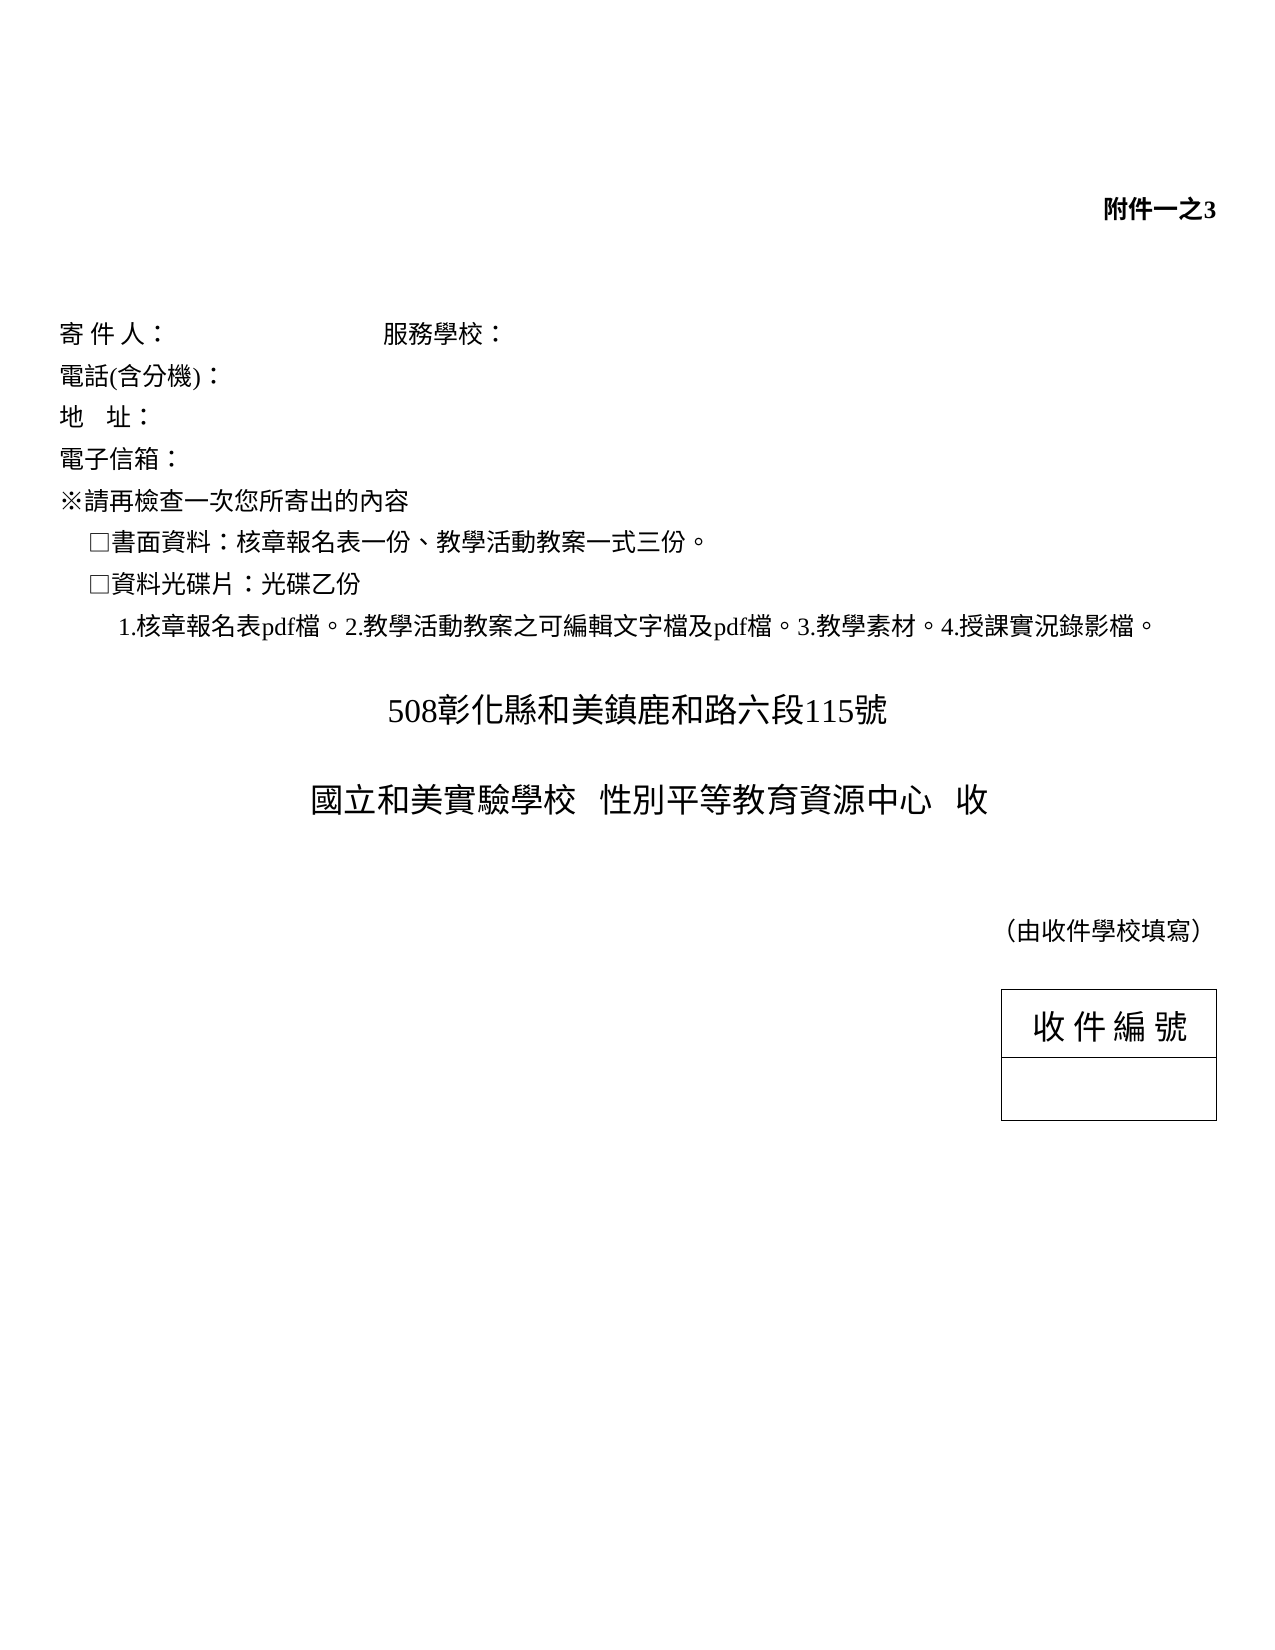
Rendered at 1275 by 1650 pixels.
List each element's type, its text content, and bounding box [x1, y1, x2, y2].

text 寄 件 人： 服務學校： [59, 309, 1216, 351]
text 地 址： [59, 392, 1216, 434]
text □書面資料：核章報名表一份、教學活動教案一式三份。 [88, 517, 1216, 559]
text ※請再檢查一次您所寄出的內容 [59, 476, 1216, 517]
table_header 收 件 編 號 [1002, 990, 1216, 1057]
text 國立和美實驗學校 性別平等教育資源中心 收 [59, 774, 1216, 822]
table_cell [1002, 1058, 1216, 1120]
text 1.核章報名表pdf檔。2.教學活動教案之可編輯文字檔及pdf檔。3.教學素材。4.授課實況錄影檔。 [118, 601, 1216, 642]
text 附件一之3 [59, 184, 1216, 226]
text 508彰化縣和美鎮鹿和路六段115號 [59, 684, 1216, 732]
text （由收件學校填寫） [59, 906, 1216, 947]
text 電子信箱： [59, 434, 1216, 476]
text 電話(含分機)： [59, 351, 1216, 392]
text □資料光碟片：光碟乙份 [88, 559, 1216, 601]
